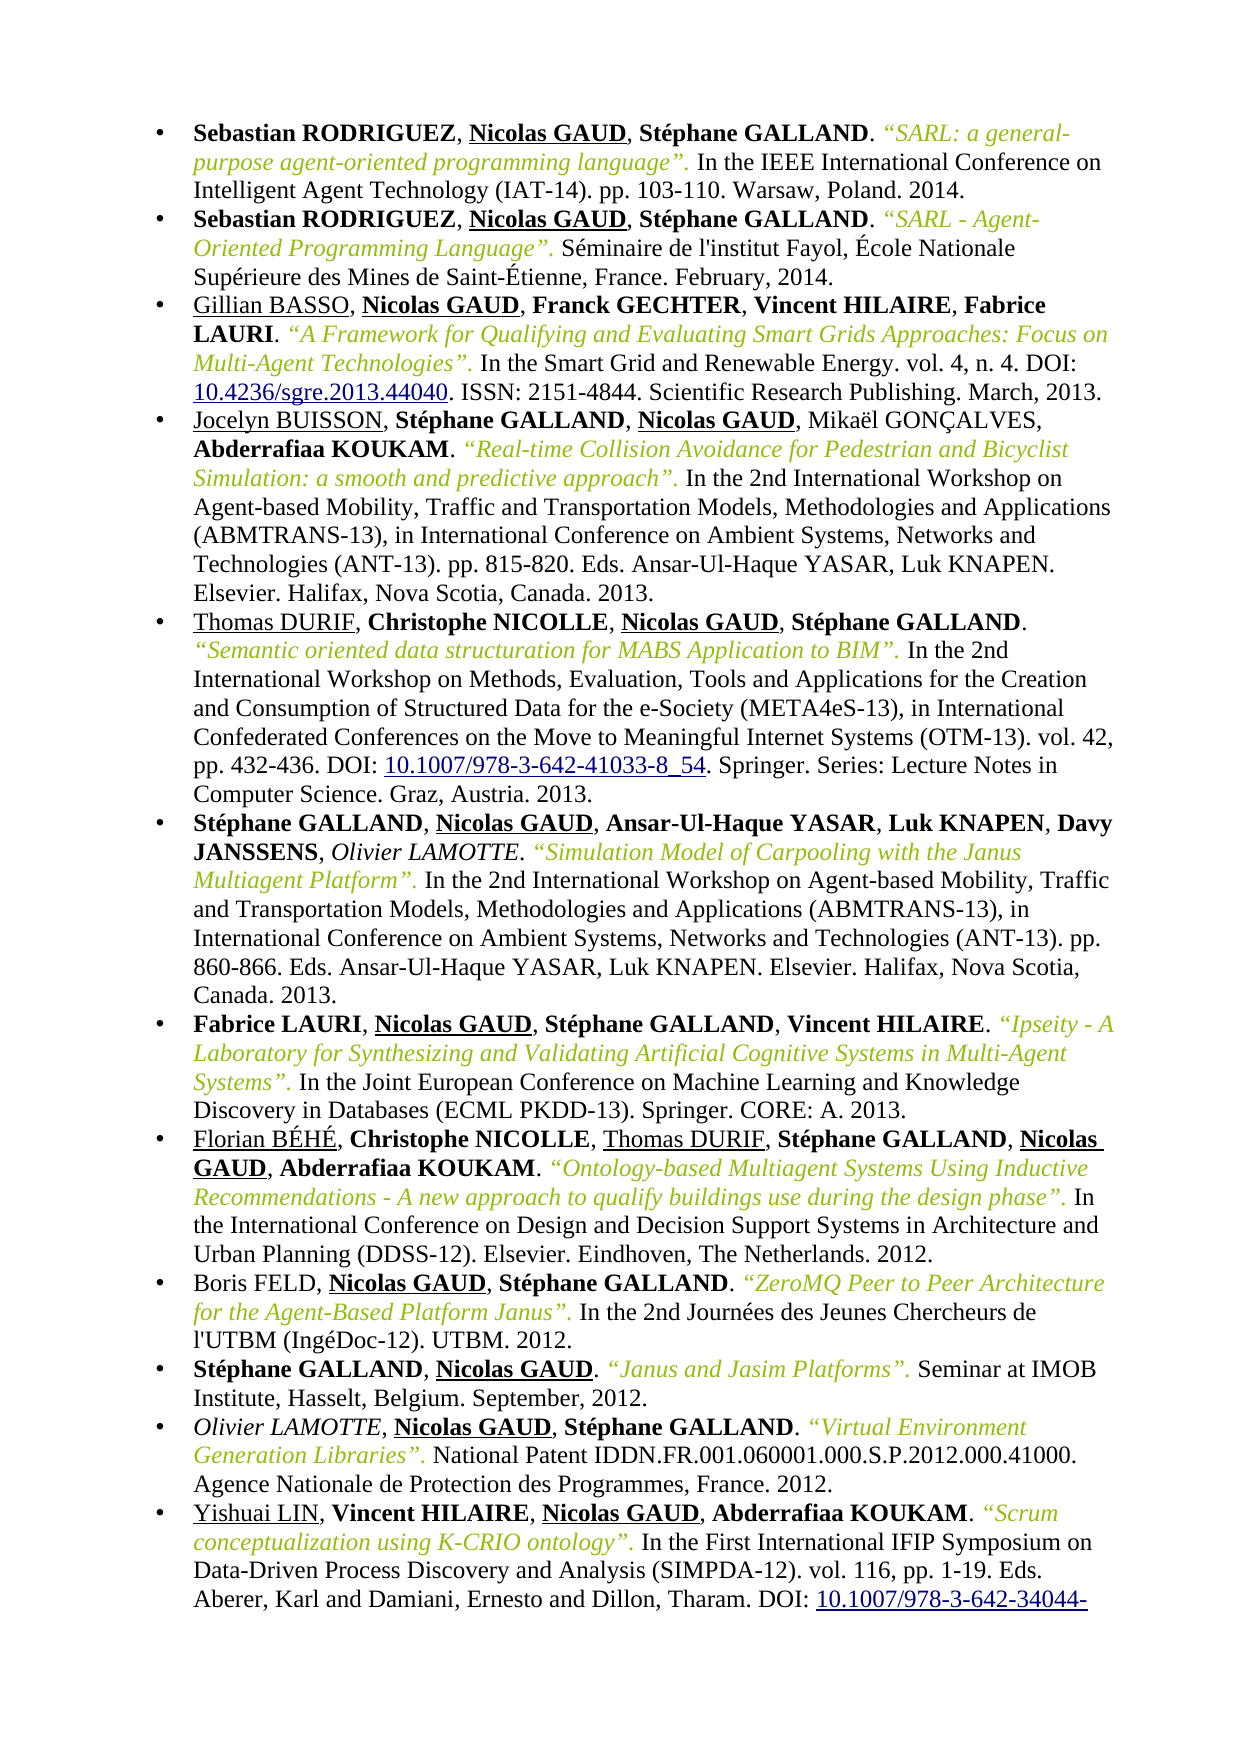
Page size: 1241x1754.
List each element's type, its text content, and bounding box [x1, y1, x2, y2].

list Stéphane GALLAND, Nicolas GAUD. “Janus and Jasim Platforms”. Seminar at IMOB Institute, Hasselt, Belgium. September, 2012. [156, 1354, 1122, 1412]
list Stéphane GALLAND, Nicolas GAUD, Ansar-Ul-Haque YASAR, Luk KNAPEN, Davy JANSSENS, Olivier LAMOTTE. “Simulation Model of Carpooling with the Janus Multiagent Platform”. In the 2nd International Workshop on Agent-based Mobility, Traffic and Transportation Models, Methodologies and Applications (ABMTRANS-13), in International Conference on Ambient Systems, Networks and Technologies (ANT-13). pp. 860-866. Eds. Ansar-Ul-Haque YASAR, Luk KNAPEN. Elsevier. Halifax, Nova Scotia, Canada. 2013. [156, 808, 1122, 1009]
list Boris FELD, Nicolas GAUD, Stéphane GALLAND. “ZeroMQ Peer to Peer Architecture for the Agent-Based Platform Janus”. In the 2nd Journées des Jeunes Chercheurs de l'UTBM (IngéDoc-12). UTBM. 2012. [156, 1268, 1122, 1354]
list Sebastian RODRIGUEZ, Nicolas GAUD, Stéphane GALLAND. “SARL - Agent-Oriented Programming Language”. Séminaire de l'institut Fayol, École Nationale Supérieure des Mines de Saint-Étienne, France. February, 2014. [156, 204, 1122, 291]
list Jocelyn BUISSON, Stéphane GALLAND, Nicolas GAUD, Mikaël GONÇALVES, Abderrafiaa KOUKAM. “Real-time Collision Avoidance for Pedestrian and Bicyclist Simulation: a smooth and predictive approach”. In the 2nd International Workshop on Agent-based Mobility, Traffic and Transportation Models, Methodologies and Applications (ABMTRANS-13), in International Conference on Ambient Systems, Networks and Technologies (ANT-13). pp. 815-820. Eds. Ansar-Ul-Haque YASAR, Luk KNAPEN. Elsevier. Halifax, Nova Scotia, Canada. 2013. [156, 406, 1122, 607]
list Thomas DURIF, Christophe NICOLLE, Nicolas GAUD, Stéphane GALLAND. “Semantic oriented data structuration for MABS Application to BIM”. In the 2nd International Workshop on Methods, Evaluation, Tools and Applications for the Creation and Consumption of Structured Data for the e-Society (META4eS-13), in International Confederated Conferences on the Move to Meaningful Internet Systems (OTM-13). vol. 42, pp. 432-436. DOI: 10.1007/978-3-642-41033-8_54. Springer. Series: Lecture Notes in Computer Science. Graz, Austria. 2013. [156, 607, 1122, 808]
list Sebastian RODRIGUEZ, Nicolas GAUD, Stéphane GALLAND. “SARL: a general-purpose agent-oriented programming language”. In the IEEE International Conference on Intelligent Agent Technology (IAT-14). pp. 103-110. Warsaw, Poland. 2014. [156, 118, 1122, 204]
list Fabrice LAURI, Nicolas GAUD, Stéphane GALLAND, Vincent HILAIRE. “Ipseity - A Laboratory for Synthesizing and Validating Artificial Cognitive Systems in Multi-Agent Systems”. In the Joint European Conference on Machine Learning and Knowledge Discovery in Databases (ECML PKDD-13). Springer. CORE: A. 2013. [156, 1009, 1122, 1124]
list Yishuai LIN, Vincent HILAIRE, Nicolas GAUD, Abderrafiaa KOUKAM. “Scrum conceptualization using K-CRIO ontology”. In the First International IFIP Symposium on Data-Driven Process Discovery and Analysis (SIMPDA-12). vol. 116, pp. 1-19. Eds. Aberer, Karl and Damiani, Ernesto and Dillon, Tharam. DOI: 10.1007/978-3-642-34044- [156, 1498, 1122, 1613]
list Gillian BASSO, Nicolas GAUD, Franck GECHTER, Vincent HILAIRE, Fabrice LAURI. “A Framework for Qualifying and Evaluating Smart Grids Approaches: Focus on Multi-Agent Technologies”. In the Smart Grid and Renewable Energy. vol. 4, n. 4. DOI: 10.4236/sgre.2013.44040. ISSN: 2151-4844. Scientific Research Publishing. March, 2013. [156, 291, 1122, 406]
list Florian BÉHÉ, Christophe NICOLLE, Thomas DURIF, Stéphane GALLAND, Nicolas GAUD, Abderrafiaa KOUKAM. “Ontology-based Multiagent Systems Using Inductive Recommendations - A new approach to qualify buildings use during the design phase”. In the International Conference on Design and Decision Support Systems in Architecture and Urban Planning (DDSS-12). Elsevier. Eindhoven, The Netherlands. 2012. [156, 1124, 1122, 1268]
list Olivier LAMOTTE, Nicolas GAUD, Stéphane GALLAND. “Virtual Environment Generation Libraries”. National Patent IDDN.FR.001.060001.000.S.P.2012.000.41000. Agence Nationale de Protection des Programmes, France. 2012. [156, 1412, 1122, 1498]
